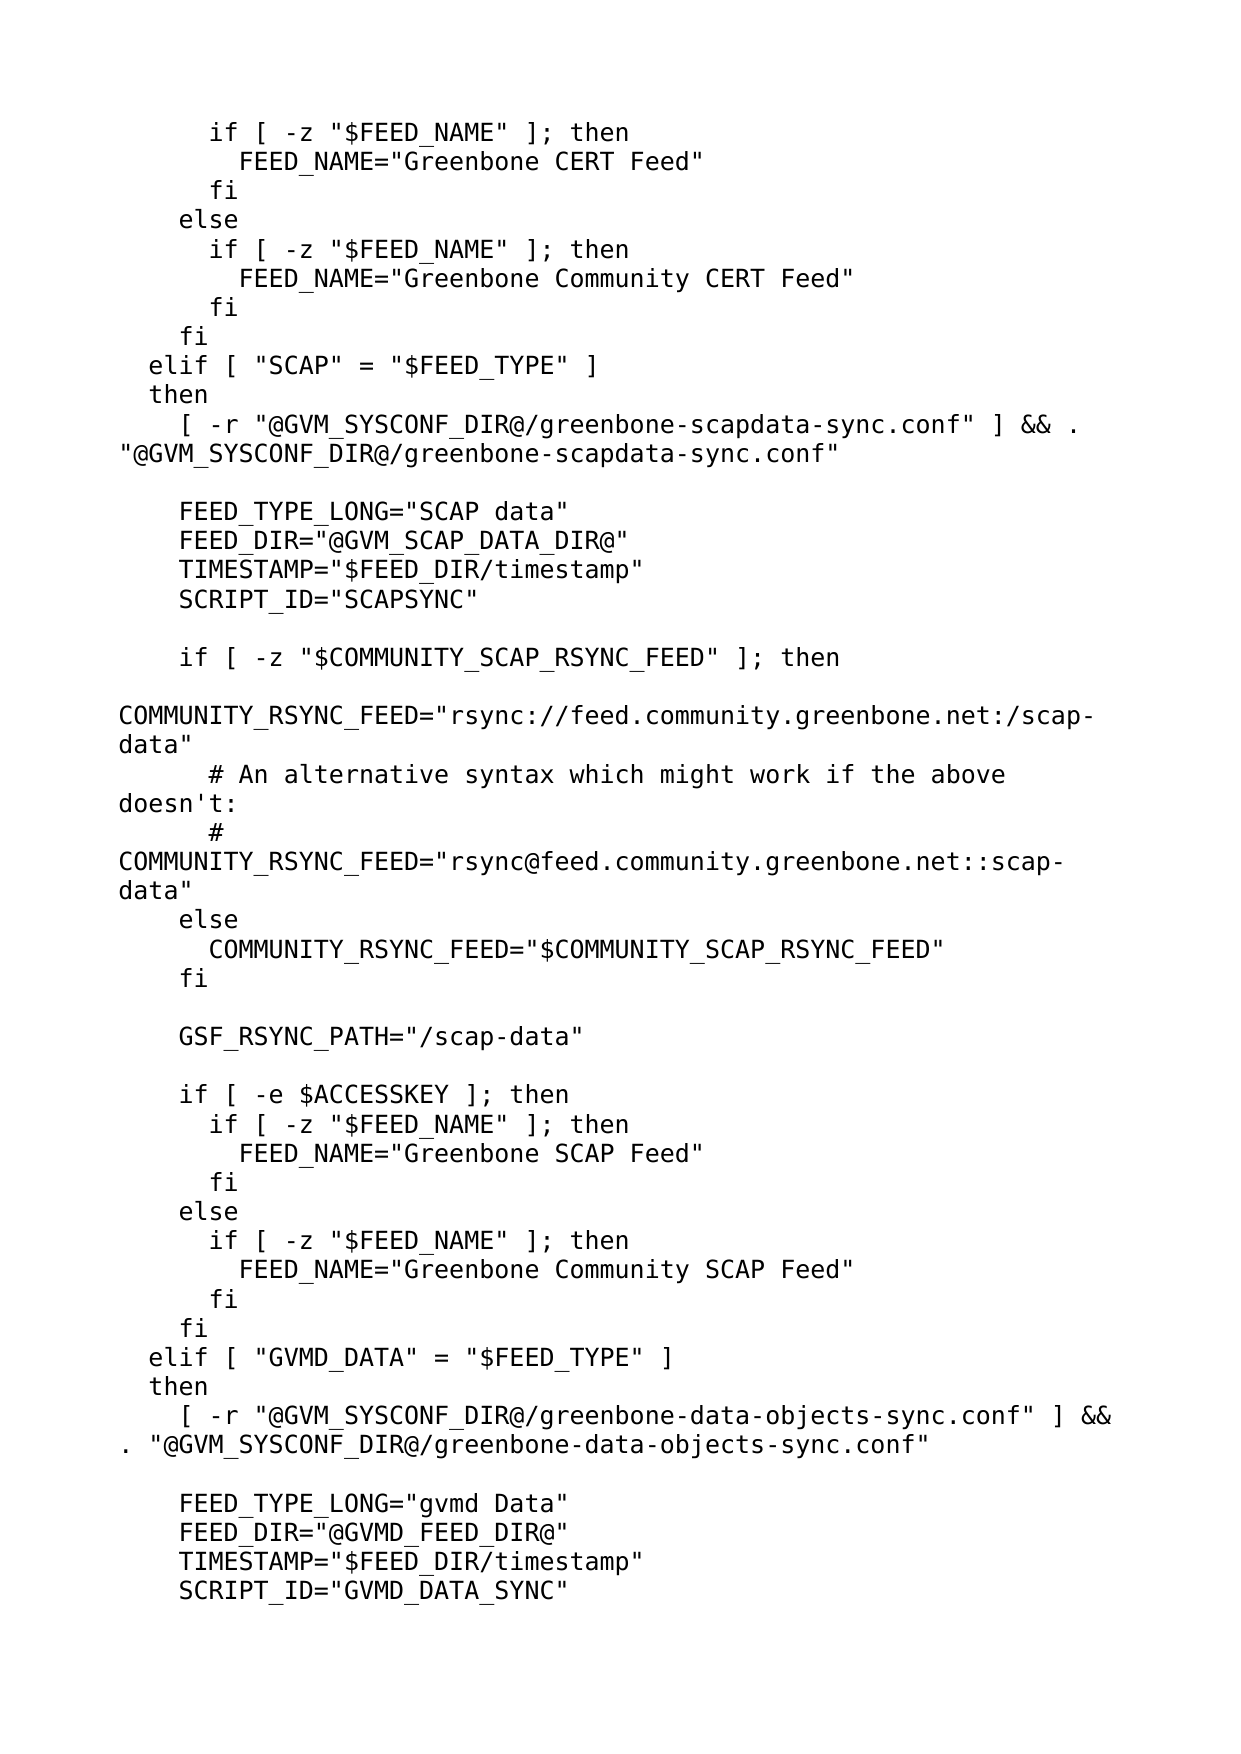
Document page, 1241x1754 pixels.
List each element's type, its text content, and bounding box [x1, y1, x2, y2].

text if [ -z "$FEED_NAME" ]; then FEED_NAME="Greenbone CERT Feed" fi else if [ -z "$FEED_NAME" ]; then FEED_NAME="Greenbone Community CERT Feed" fi fi elif [ "SCAP" = "$FEED_TYPE" ] then [ -r "@GVM_SYSCONF_DIR@/greenbone-scapdata-sync.conf" ] && . "@GVM_SYSCONF_DIR@/greenbone-scapdata-sync.conf" FEED_TYPE_LONG="SCAP data" FEED_DIR="@GVM_SCAP_DATA_DIR@" TIMESTAMP="$FEED_DIR/timestamp" SCRIPT_ID="SCAPSYNC" if [ -z "$COMMUNITY_SCAP_RSYNC_FEED" ]; then COMMUNITY_RSYNC_FEED="rsync://feed.community.greenbone.net:/scap-data" # An alternative syntax which might work if the above doesn't: # COMMUNITY_RSYNC_FEED="rsync@feed.community.greenbone.net::scap-data" else COMMUNITY_RSYNC_FEED="$COMMUNITY_SCAP_RSYNC_FEED" fi GSF_RSYNC_PATH="/scap-data" if [ -e $ACCESSKEY ]; then if [ -z "$FEED_NAME" ]; then FEED_NAME="Greenbone SCAP Feed" fi else if [ -z "$FEED_NAME" ]; then FEED_NAME="Greenbone Community SCAP Feed" fi fi elif [ "GVMD_DATA" = "$FEED_TYPE" ] then [ -r "@GVM_SYSCONF_DIR@/greenbone-data-objects-sync.conf" ] && . "@GVM_SYSCONF_DIR@/greenbone-data-objects-sync.conf" FEED_TYPE_LONG="gvmd Data" FEED_DIR="@GVMD_FEED_DIR@" TIMESTAMP="$FEED_DIR/timestamp" SCRIPT_ID="GVMD_DATA_SYNC" [118, 118, 1122, 1635]
